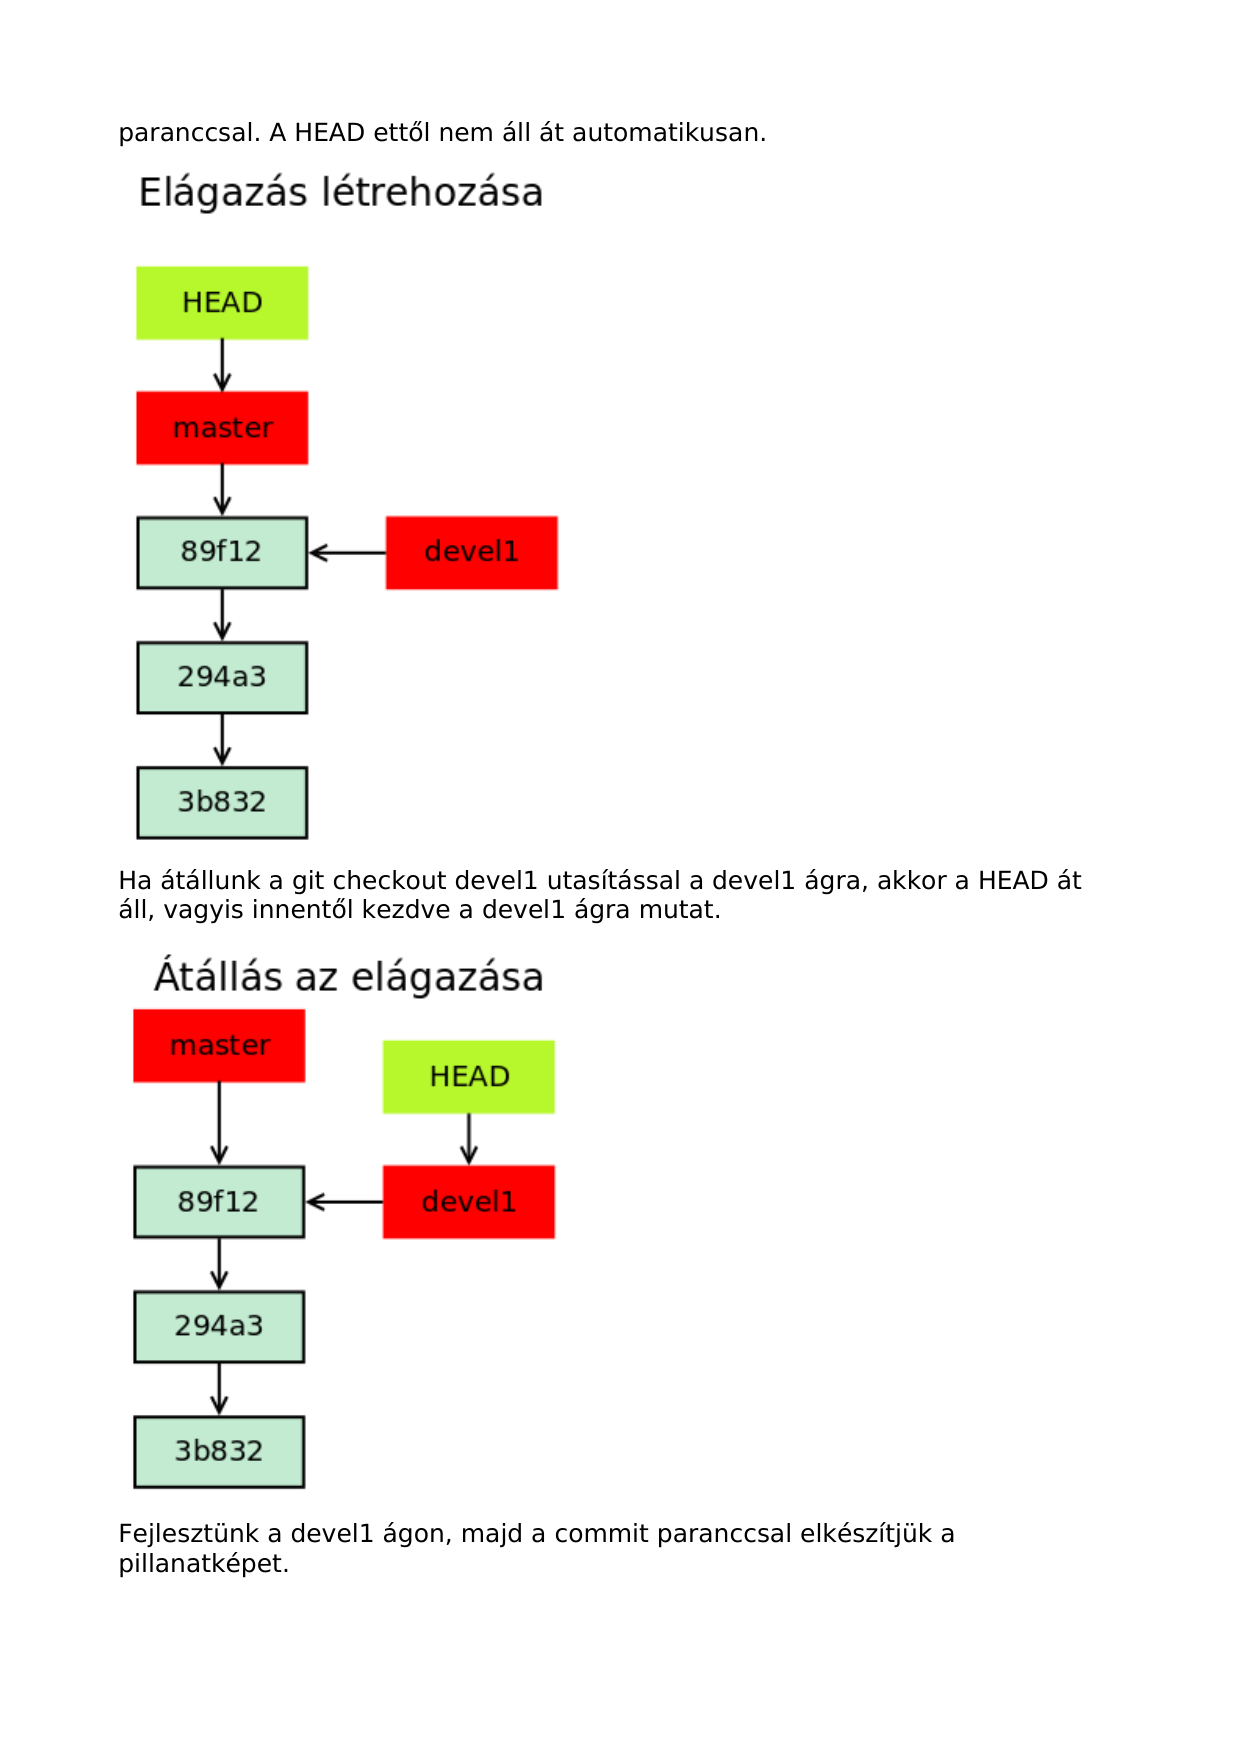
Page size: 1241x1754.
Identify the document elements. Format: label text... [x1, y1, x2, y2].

picture [118, 159, 576, 854]
text paranccsal. A HEAD ettől nem áll át automatikusan. [118, 118, 1122, 147]
text Fejlesztünk a devel1 ágon, majd a commit paranccsal elkészítjük a pillanatképet. [118, 1520, 1122, 1578]
text Ha átállunk a git checkout devel1 utasítással a devel1 ágra, akkor a HEAD át áll, vagyis innentől kezdve a devel1 ágra mutat. [118, 866, 1122, 924]
picture [118, 936, 575, 1508]
